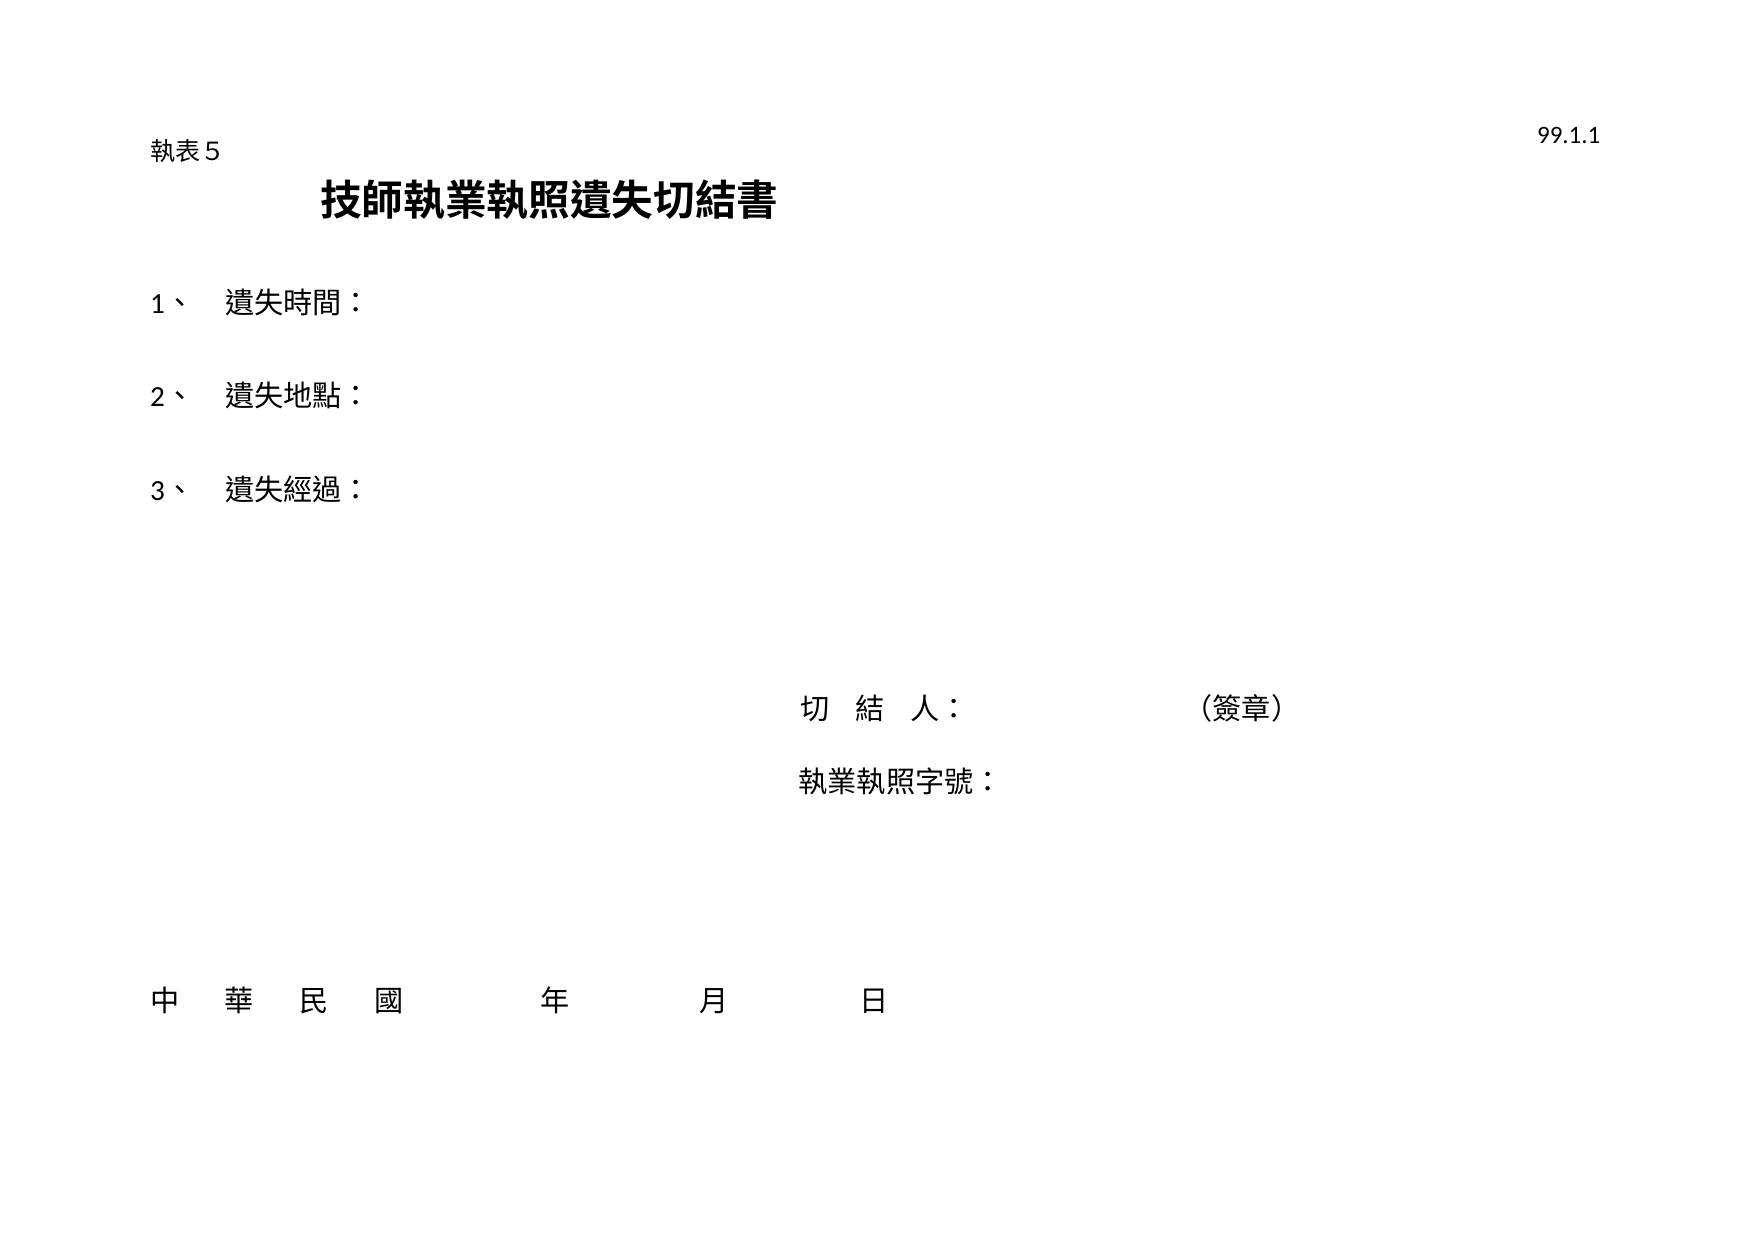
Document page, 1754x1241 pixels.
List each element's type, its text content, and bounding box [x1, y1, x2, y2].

list 遺失時間： [150, 228, 1604, 321]
list 遺失地點： [150, 321, 1604, 415]
table_header 99.1.1 [1275, 113, 1603, 150]
list 遺失經過： [150, 415, 1604, 509]
text 技師執業執照遺失切結書 [150, 167, 1604, 228]
text 中 華 民 國 年 月 日 [150, 946, 1604, 1019]
text 執表５ [150, 130, 1604, 167]
text 切 結 人： （簽章） [150, 655, 1604, 728]
text 執業執照字號： [150, 728, 1604, 801]
